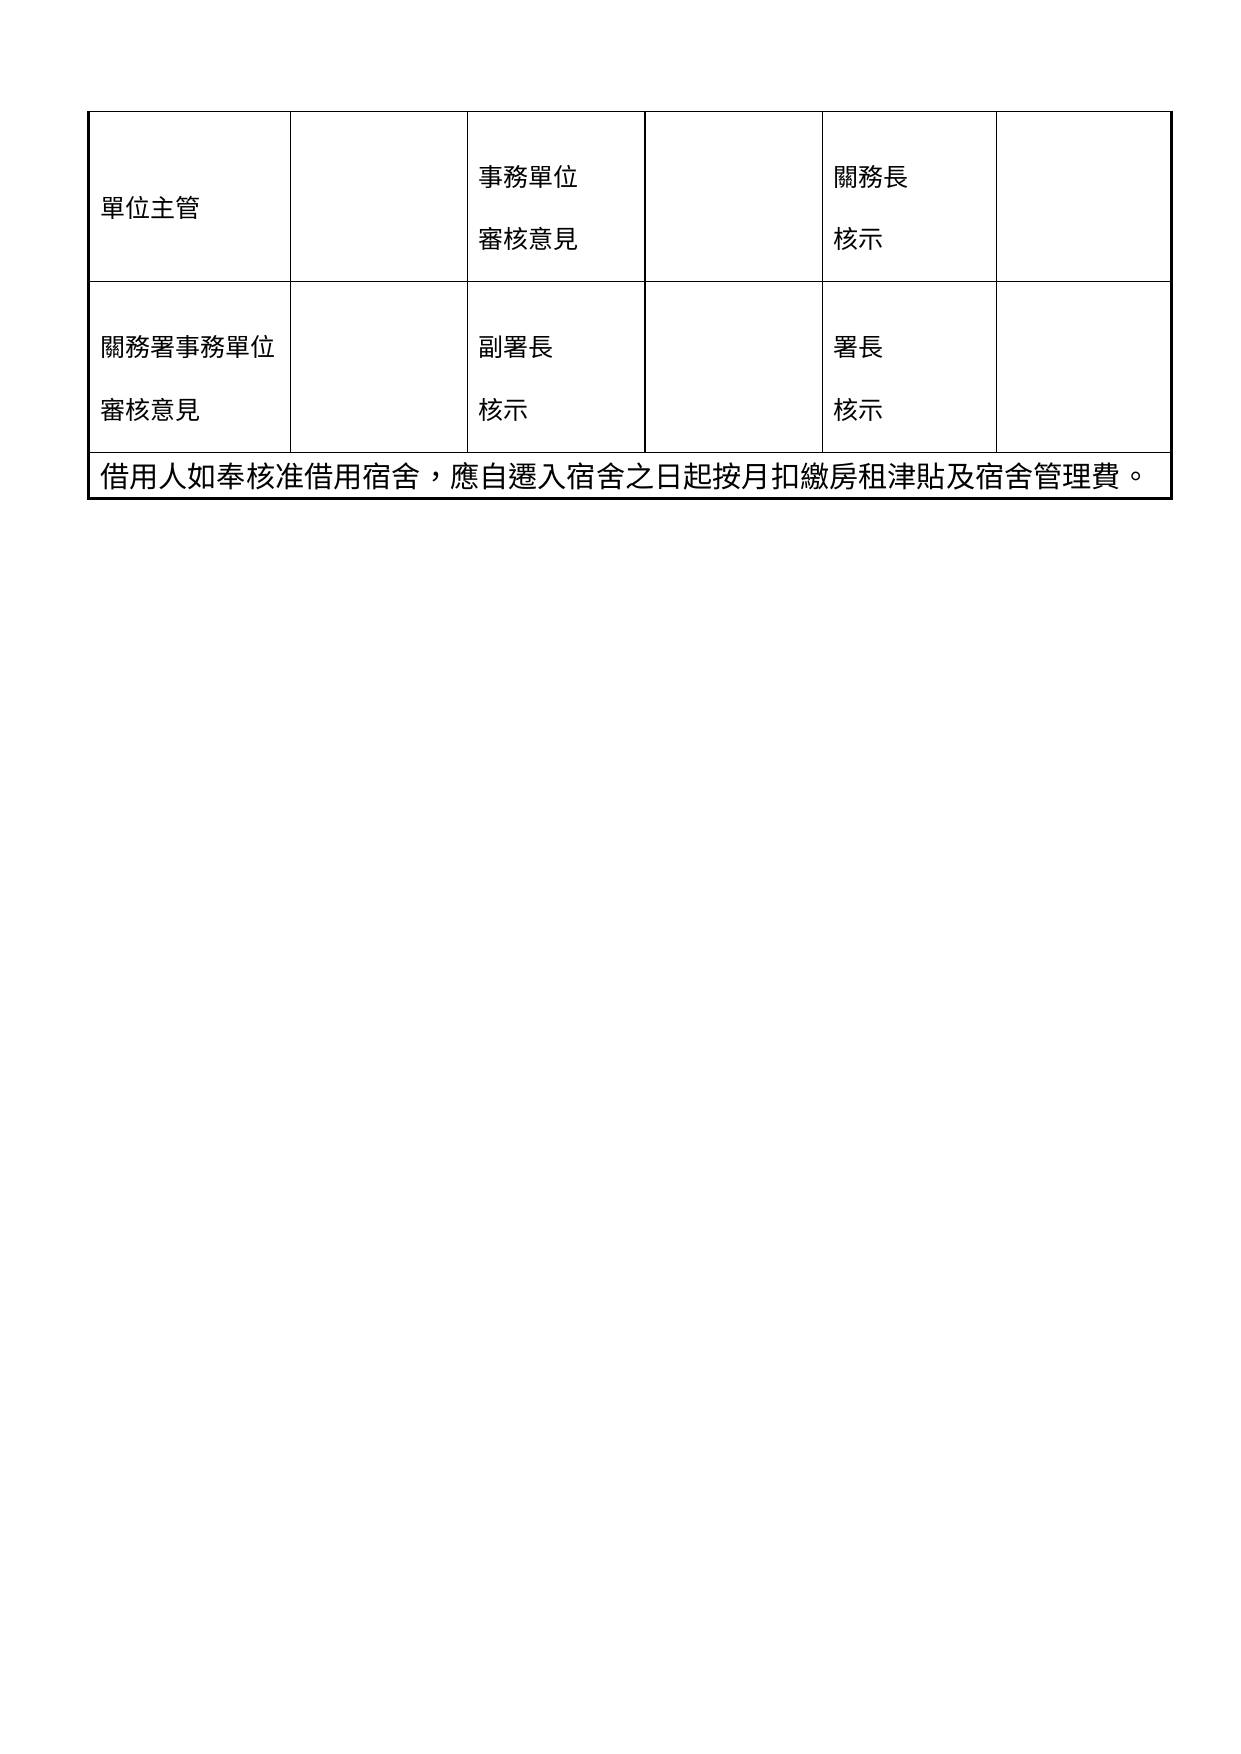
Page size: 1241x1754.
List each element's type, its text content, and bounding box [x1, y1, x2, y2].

table_cell 關務長 核示 [823, 112, 996, 281]
table_cell 借用人如奉核准借用宿舍，應自遷入宿舍之日起按月扣繳房租津貼及宿舍管理費。 [90, 453, 1170, 497]
table_cell [646, 282, 822, 452]
table_cell 副署長 核示 [468, 282, 644, 452]
table_cell [997, 112, 1170, 281]
table_cell [291, 282, 467, 452]
table_cell 事務單位 審核意見 [468, 112, 644, 281]
table_cell [997, 282, 1170, 452]
table_cell [291, 112, 467, 281]
table_cell 單位主管 [90, 112, 290, 281]
table_cell [646, 112, 822, 281]
table_cell 關務署事務單位審核意見 [90, 282, 290, 452]
table_cell 署長 核示 [823, 282, 996, 452]
